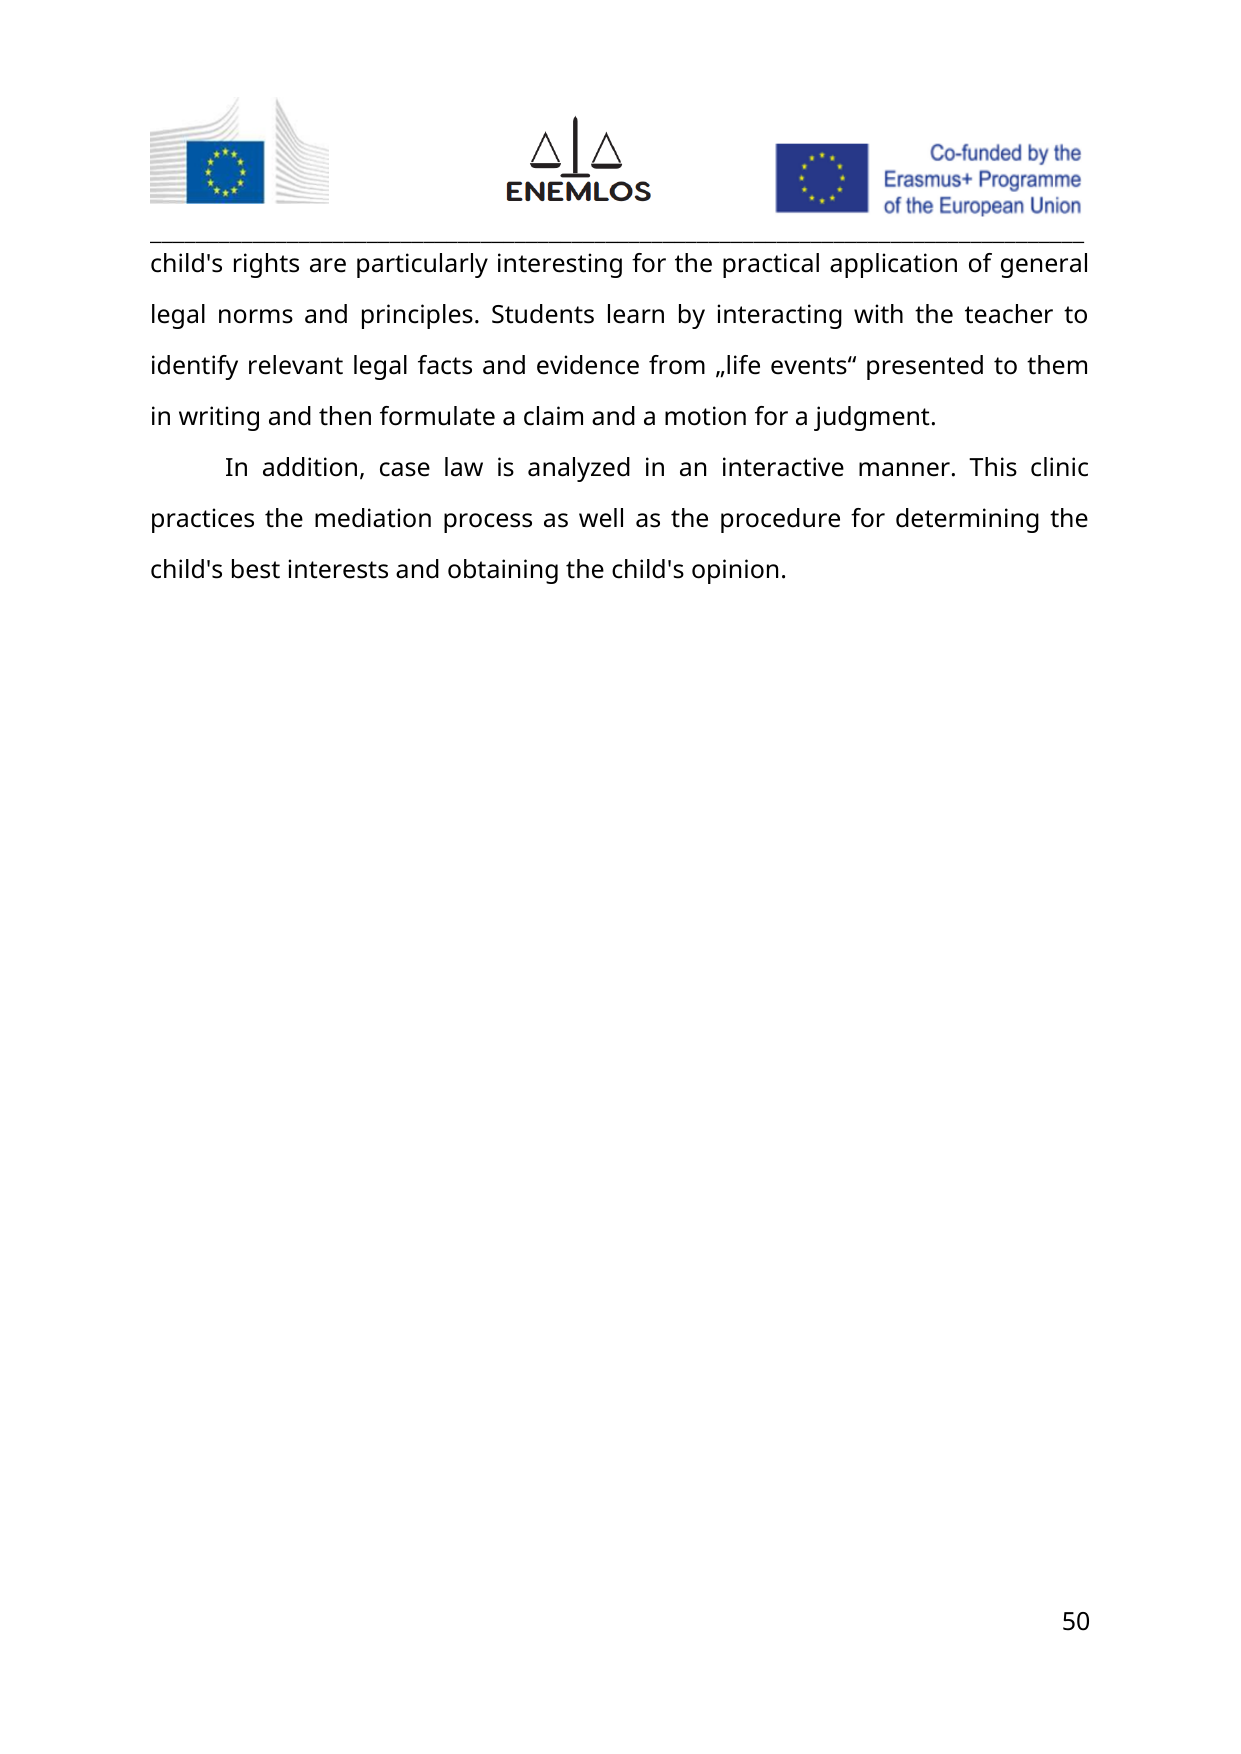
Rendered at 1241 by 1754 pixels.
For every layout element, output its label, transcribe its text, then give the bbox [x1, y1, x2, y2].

text child's rights are particularly interesting for the practical application of general legal norms and principles. Students learn by interacting with the teacher to identify relevant legal facts and evidence from „life events“ presented to them in writing and then formulate a claim and a motion for a judgment. [150, 246, 1090, 433]
text In addition, case law is analyzed in an interactive manner. This clinic practices the mediation process as well as the procedure for determining the child's best interests and obtaining the child's opinion. [150, 450, 1090, 586]
